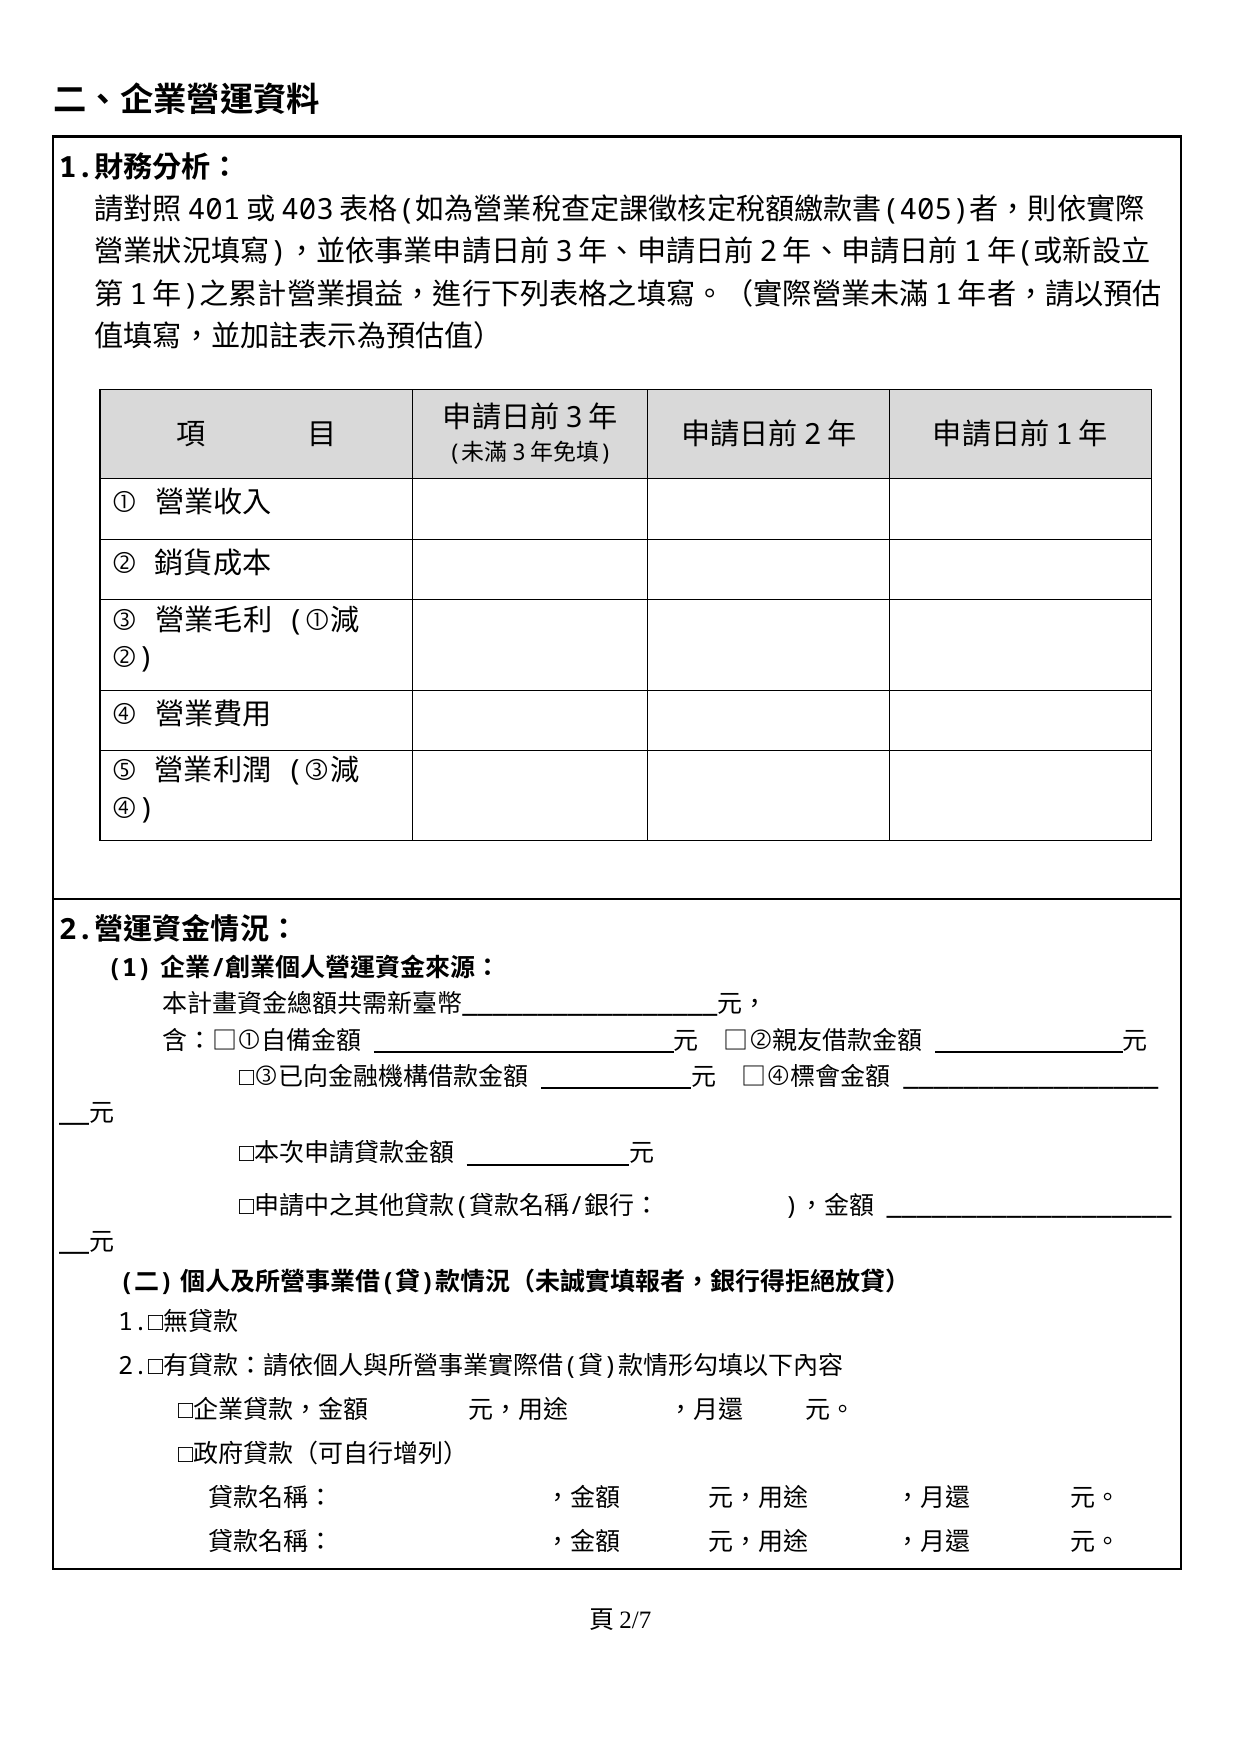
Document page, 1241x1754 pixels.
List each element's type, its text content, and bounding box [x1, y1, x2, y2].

table_cell  銷貨成本 [101, 540, 412, 599]
table_header 項 目 [101, 390, 412, 478]
table_cell [413, 751, 647, 840]
table_cell [648, 600, 889, 689]
table_header 申請日前2年 [648, 390, 889, 478]
table_header 申請日前1年 [890, 390, 1151, 478]
table_cell [890, 540, 1151, 599]
table_cell  營業收入 [101, 479, 412, 538]
table_cell [890, 751, 1151, 840]
table_cell [648, 479, 889, 538]
table_cell [890, 691, 1151, 750]
table_cell [648, 691, 889, 750]
text 二、企業營運資料 [53, 75, 1122, 121]
table_header 1.財務分析： 請對照401或403表格(如為營業稅查定課徵核定稅額繳款書(405)者，則依實際營業狀況填寫)，並依事業申請日前3年、申請日前2年、申請日前1年(或新設立第1年)之累計營業損益，進行下列表格之填寫。（實際營業未滿1年者，請以預估值填寫，並加註表示為預估值） [54, 138, 1180, 897]
table_cell [890, 479, 1151, 538]
table_cell  營業利潤 (減) [101, 751, 412, 840]
table_header 申請日前3年 (未滿3年免填) [413, 390, 647, 478]
table_cell [648, 540, 889, 599]
table_cell [413, 540, 647, 599]
table_cell [413, 479, 647, 538]
table_cell [890, 600, 1151, 689]
table_cell  營業毛利 (減) [101, 600, 412, 689]
table_cell [413, 691, 647, 750]
table_cell  營業費用 [101, 691, 412, 750]
table_cell [413, 600, 647, 689]
table_cell 2.營運資金情況： 企業/創業個人營運資金來源： 本計畫資金總額共需新臺幣_________________元， 含：□自備金額 元 □親友借款金額 元 □已向金融機構借款金額 元 □標會金額 ___________________元 □本次申請貸款金額 元 □申請中之其他貸款(貸款名稱/銀行： )，金額 _____________________元 (二) 個人及所營事業借(貸)款情況（未誠實填報者，銀行得拒絕放貸） 1.□無貸款 2.□有貸款：請依個人與所營事業實際借(貸)款情形勾填以下內容 □企業貸款，金額 元，用途 ，月還 元。 □政府貸款（可自行增列） 貸款名稱： ，金額 元，用途 ，月還 元。 貸款名稱： ，金額 元，用途 ，月還 元。 [54, 900, 1180, 1567]
table_cell [648, 751, 889, 840]
